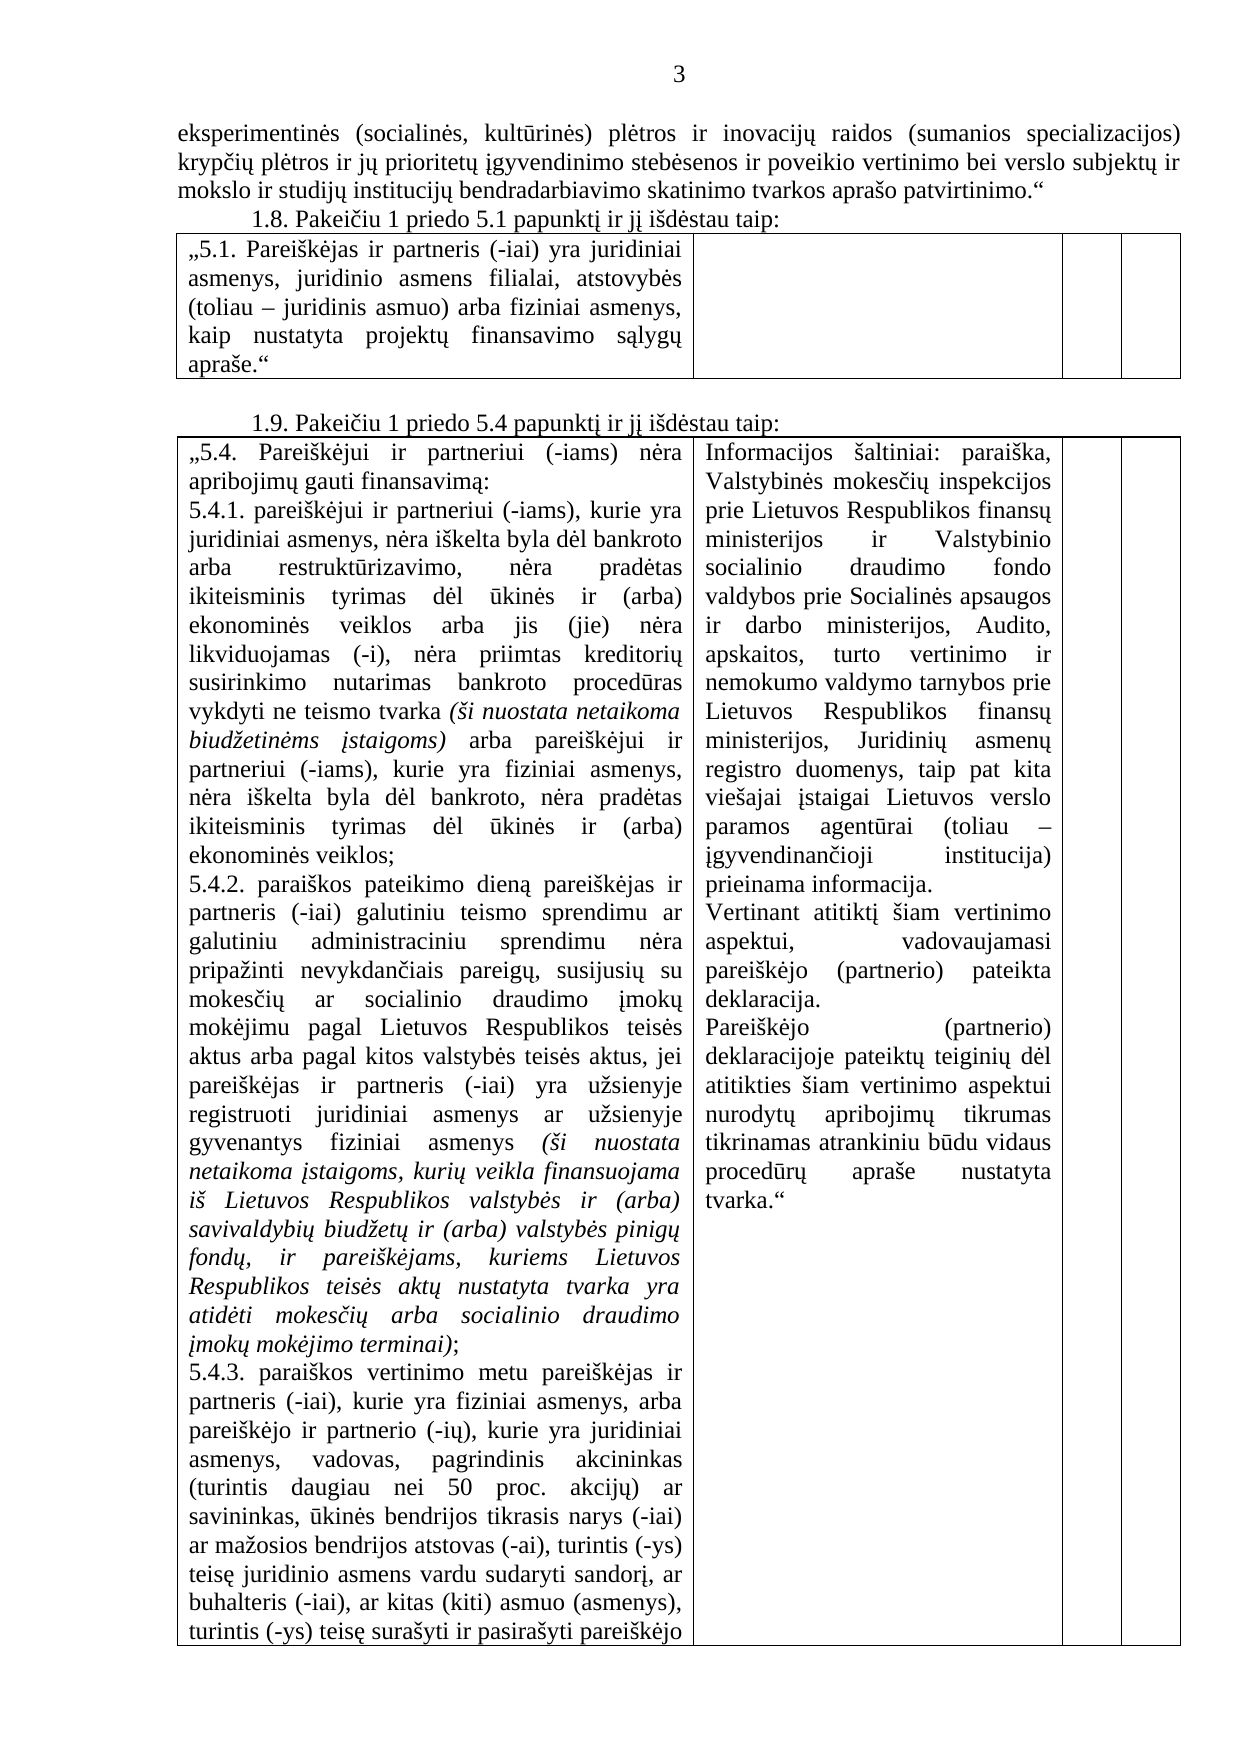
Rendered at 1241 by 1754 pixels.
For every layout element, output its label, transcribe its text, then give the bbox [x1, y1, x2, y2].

text 1.8. Pakeičiu 1 priedo 5.1 papunktį ir jį išdėstau taip: [177, 204, 1181, 233]
table_header [1122, 438, 1180, 1645]
table_header [1063, 438, 1121, 1645]
table_header [694, 234, 1062, 378]
table_header „5.1. Pareiškėjas ir partneris (-iai) yra juridiniai asmenys, juridinio asmens filialai, atstovybės (toliau – juridinis asmuo) arba fiziniai asmenys, kaip nustatyta projektų finansavimo sąlygų apraše.“ [177, 234, 693, 378]
text 1.9. Pakeičiu 1 priedo 5.4 papunktį ir jį išdėstau taip: [177, 408, 1181, 436]
table_header Informacijos šaltiniai: paraiška, Valstybinės mokesčių inspekcijos prie Lietuvos Respublikos finansų ministerijos ir Valstybinio socialinio draudimo fondo valdybos prie Socialinės apsaugos ir darbo ministerijos, Audito, apskaitos, turto vertinimo ir nemokumo valdymo tarnybos prie Lietuvos Respublikos finansų ministerijos, Juridinių asmenų registro duomenys, taip pat kita viešajai įstaigai Lietuvos verslo paramos agentūrai (toliau – įgyvendinančioji institucija) prieinama informacija. Vertinant atitiktį šiam vertinimo aspektui, vadovaujamasi pareiškėjo (partnerio) pateikta deklaracija. Pareiškėjo (partnerio) deklaracijoje pateiktų teiginių dėl atitikties šiam vertinimo aspektui nurodytų apribojimų tikrumas tikrinamas atrankiniu būdu vidaus procedūrų apraše nustatyta tvarka.“ [694, 438, 1062, 1645]
text eksperimentinės (socialinės, kultūrinės) plėtros ir inovacijų raidos (sumanios specializacijos) krypčių plėtros ir jų prioritetų įgyvendinimo stebėsenos ir poveikio vertinimo bei verslo subjektų ir mokslo ir studijų institucijų bendradarbiavimo skatinimo tvarkos aprašo patvirtinimo.“ [177, 118, 1181, 204]
table_header [1063, 234, 1121, 378]
table_header [1122, 234, 1180, 378]
table_header „5.4. Pareiškėjui ir partneriui (-iams) nėra apribojimų gauti finansavimą: 5.4.1. pareiškėjui ir partneriui (-iams), kurie yra juridiniai asmenys, nėra iškelta byla dėl bankroto arba restruktūrizavimo, nėra pradėtas ikiteisminis tyrimas dėl ūkinės ir (arba) ekonominės veiklos arba jis (jie) nėra likviduojamas (-i), nėra priimtas kreditorių susirinkimo nutarimas bankroto procedūras vykdyti ne teismo tvarka (ši nuostata netaikoma biudžetinėms įstaigoms) arba pareiškėjui ir partneriui (-iams), kurie yra fiziniai asmenys, nėra iškelta byla dėl bankroto, nėra pradėtas ikiteisminis tyrimas dėl ūkinės ir (arba) ekonominės veiklos; 5.4.2. paraiškos pateikimo dieną pareiškėjas ir partneris (-iai) galutiniu teismo sprendimu ar galutiniu administraciniu sprendimu nėra pripažinti nevykdančiais pareigų, susijusių su mokesčių ar socialinio draudimo įmokų mokėjimu pagal Lietuvos Respublikos teisės aktus arba pagal kitos valstybės teisės aktus, jei pareiškėjas ir partneris (-iai) yra užsienyje registruoti juridiniai asmenys ar užsienyje gyvenantys fiziniai asmenys (ši nuostata netaikoma įstaigoms, kurių veikla finansuojama iš Lietuvos Respublikos valstybės ir (arba) savivaldybių biudžetų ir (arba) valstybės pinigų fondų, ir pareiškėjams, kuriems Lietuvos Respublikos teisės aktų nustatyta tvarka yra atidėti mokesčių arba socialinio draudimo įmokų mokėjimo terminai); 5.4.3. paraiškos vertinimo metu pareiškėjas ir partneris (-iai), kurie yra fiziniai asmenys, arba pareiškėjo ir partnerio (-ių), kurie yra juridiniai asmenys, vadovas, pagrindinis akcininkas (turintis daugiau nei 50 proc. akcijų) ar savininkas, ūkinės bendrijos tikrasis narys (-iai) ar mažosios bendrijos atstovas (-ai), turintis (-ys) teisę juridinio asmens vardu sudaryti sandorį, ar buhalteris (-iai), ar kitas (kiti) asmuo (asmenys), turintis (-ys) teisę surašyti ir pasirašyti pareiškėjo [178, 438, 693, 1645]
